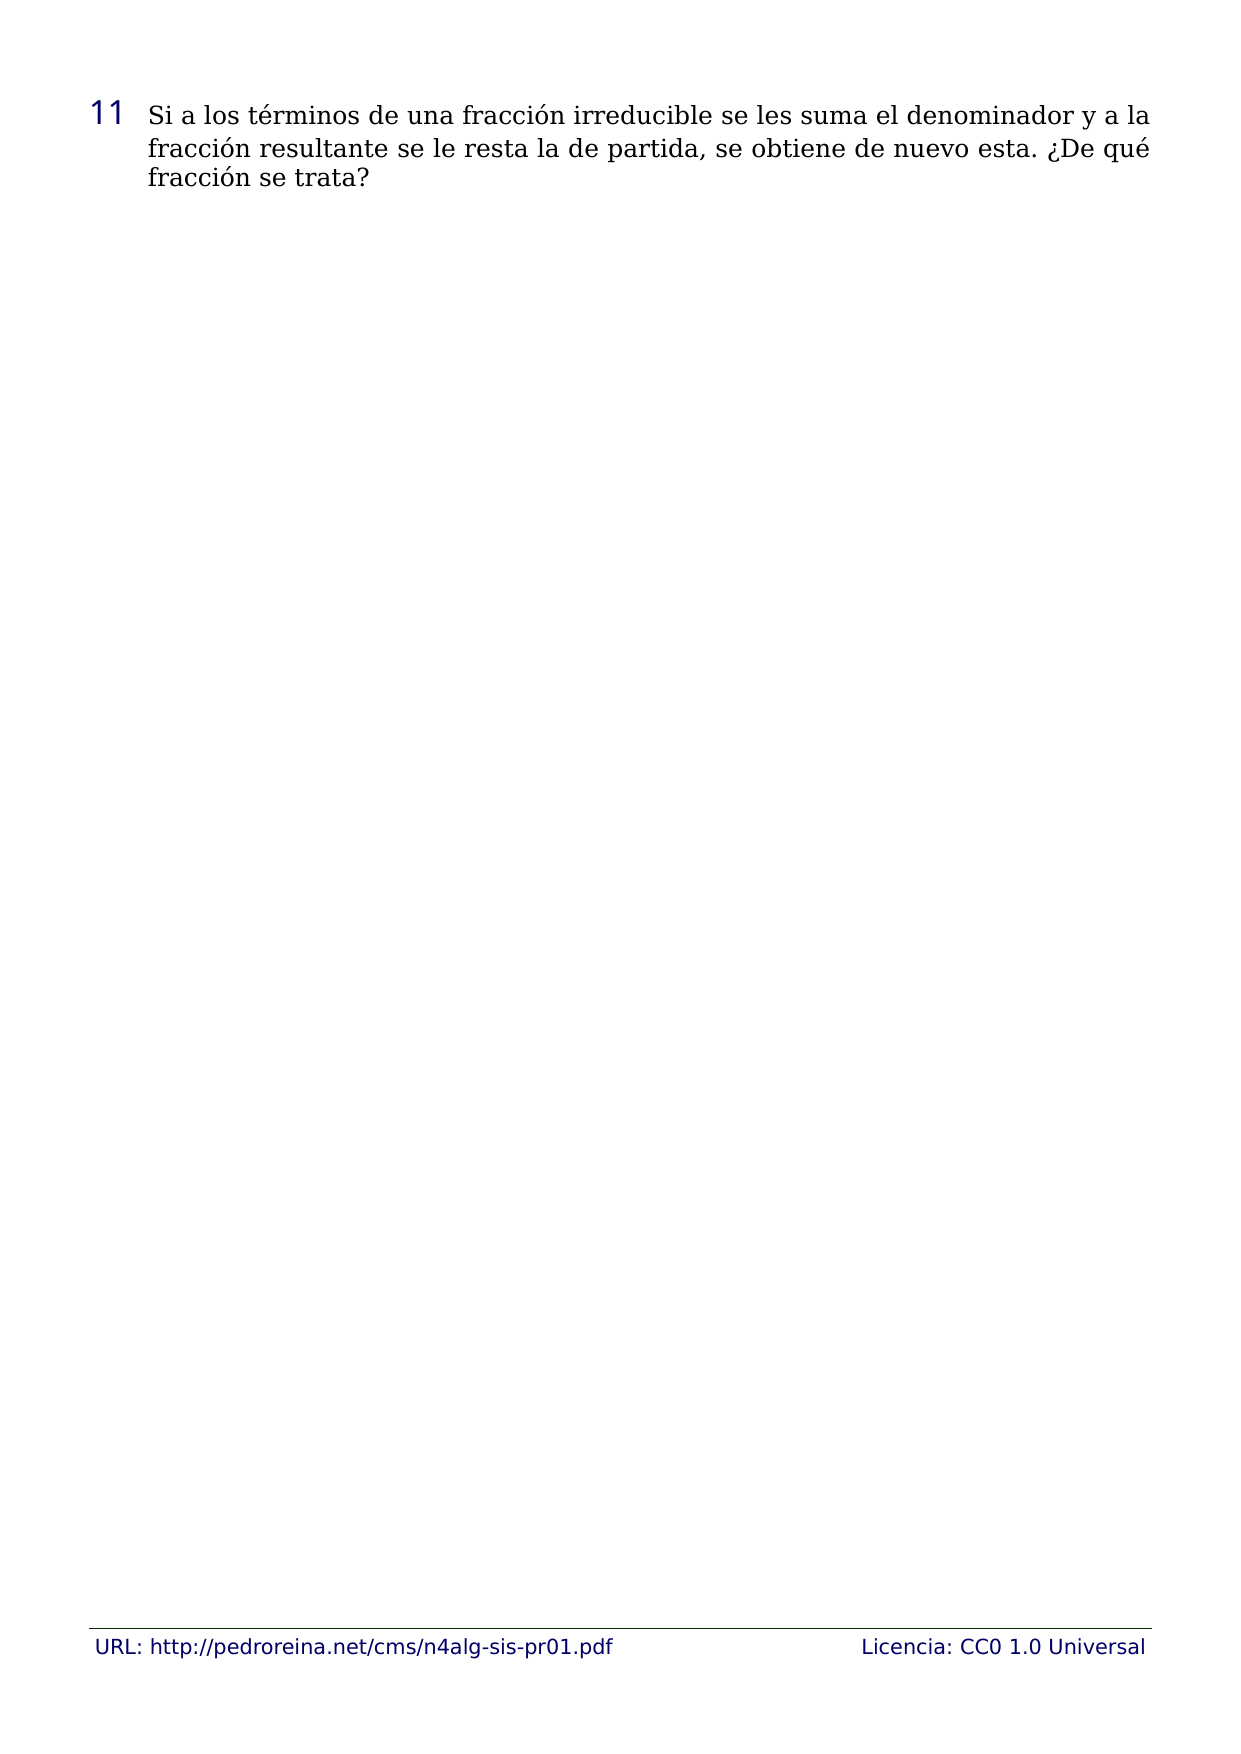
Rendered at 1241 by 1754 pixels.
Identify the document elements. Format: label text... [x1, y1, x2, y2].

list Si a los términos de una fracción irreducible se les suma el denominador y a la fracción resultante se le resta la de partida, se obtiene de nuevo esta. ¿De qué fracción se trata? [88, 88, 1152, 192]
